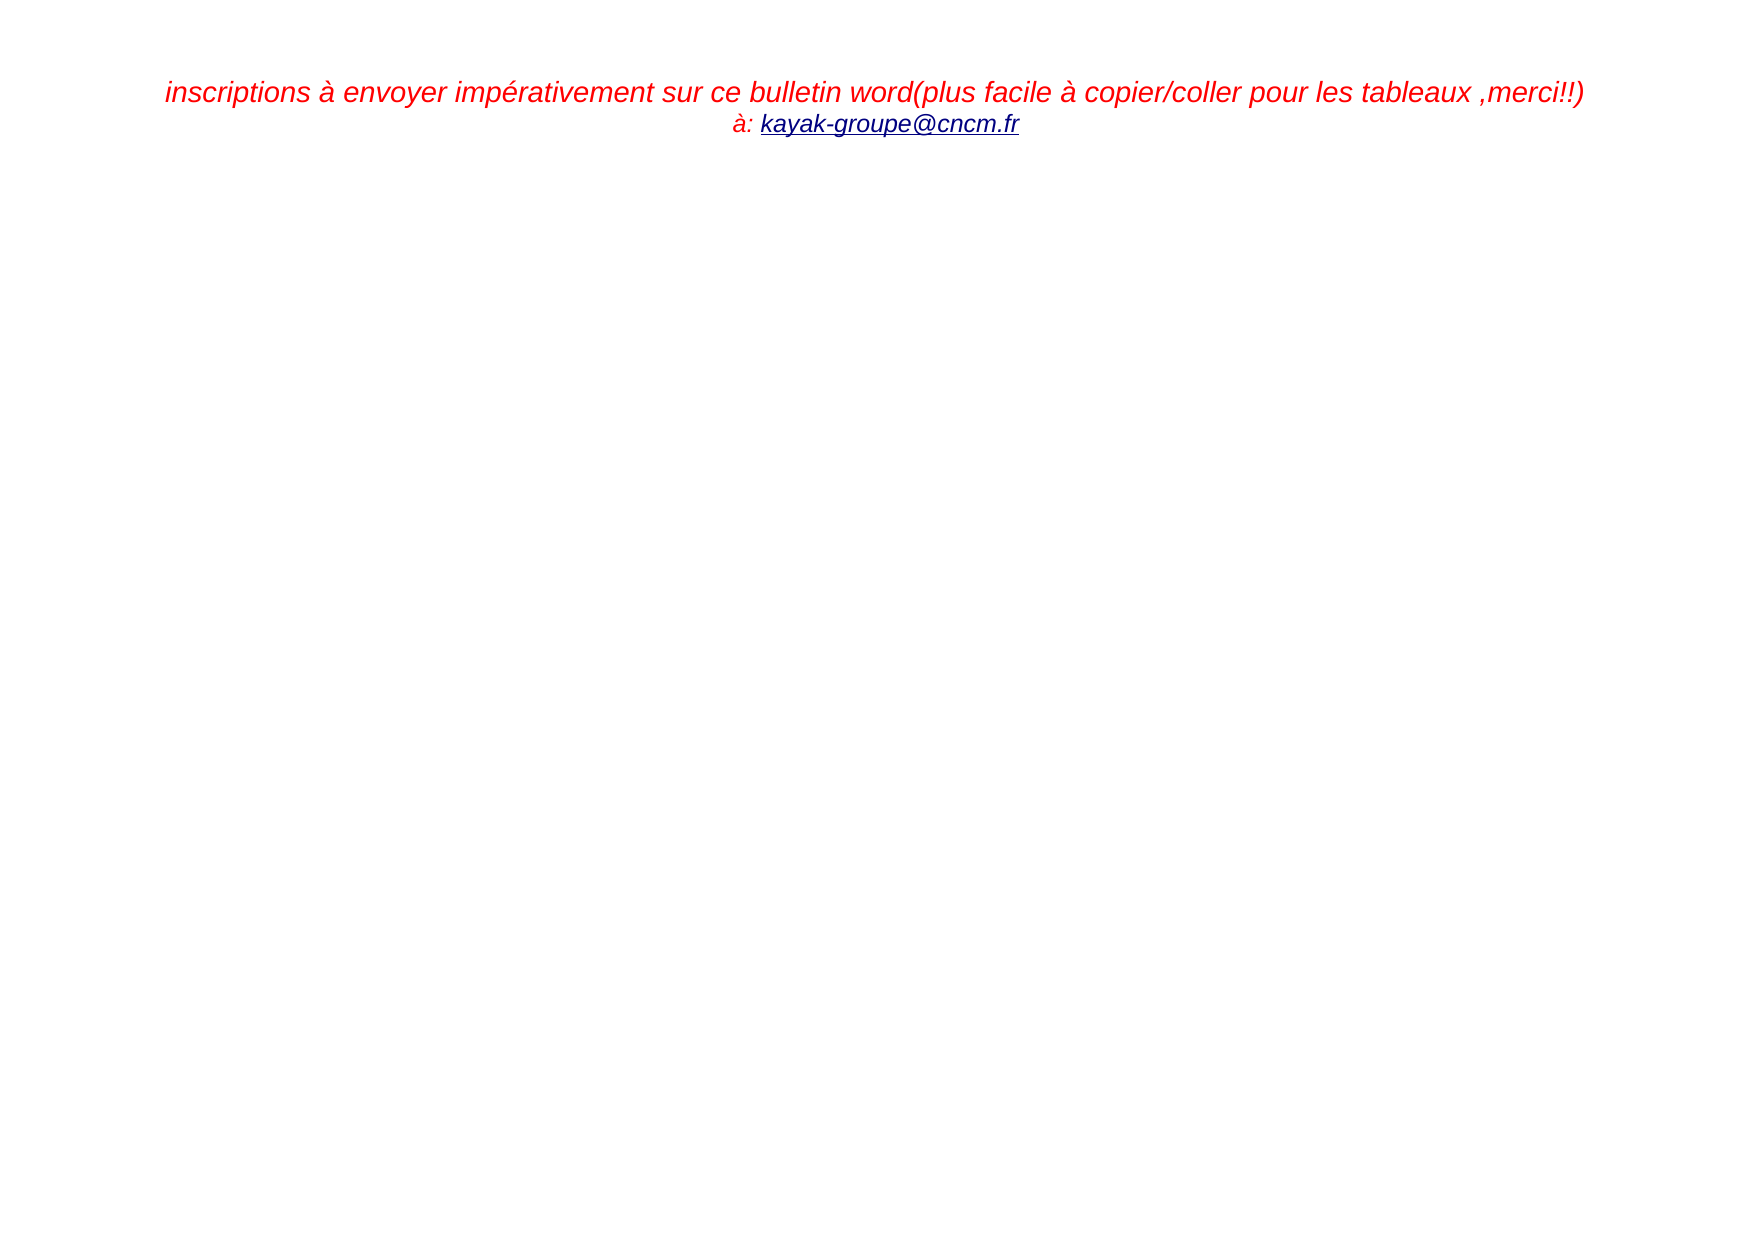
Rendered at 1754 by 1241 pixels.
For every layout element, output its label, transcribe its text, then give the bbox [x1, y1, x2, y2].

text à: kayak-groupe@cncm.fr [75, 108, 1679, 137]
text inscriptions à envoyer impérativement sur ce bulletin word(plus facile à copier/coller pour les tableaux ,merci!!) [75, 75, 1679, 108]
